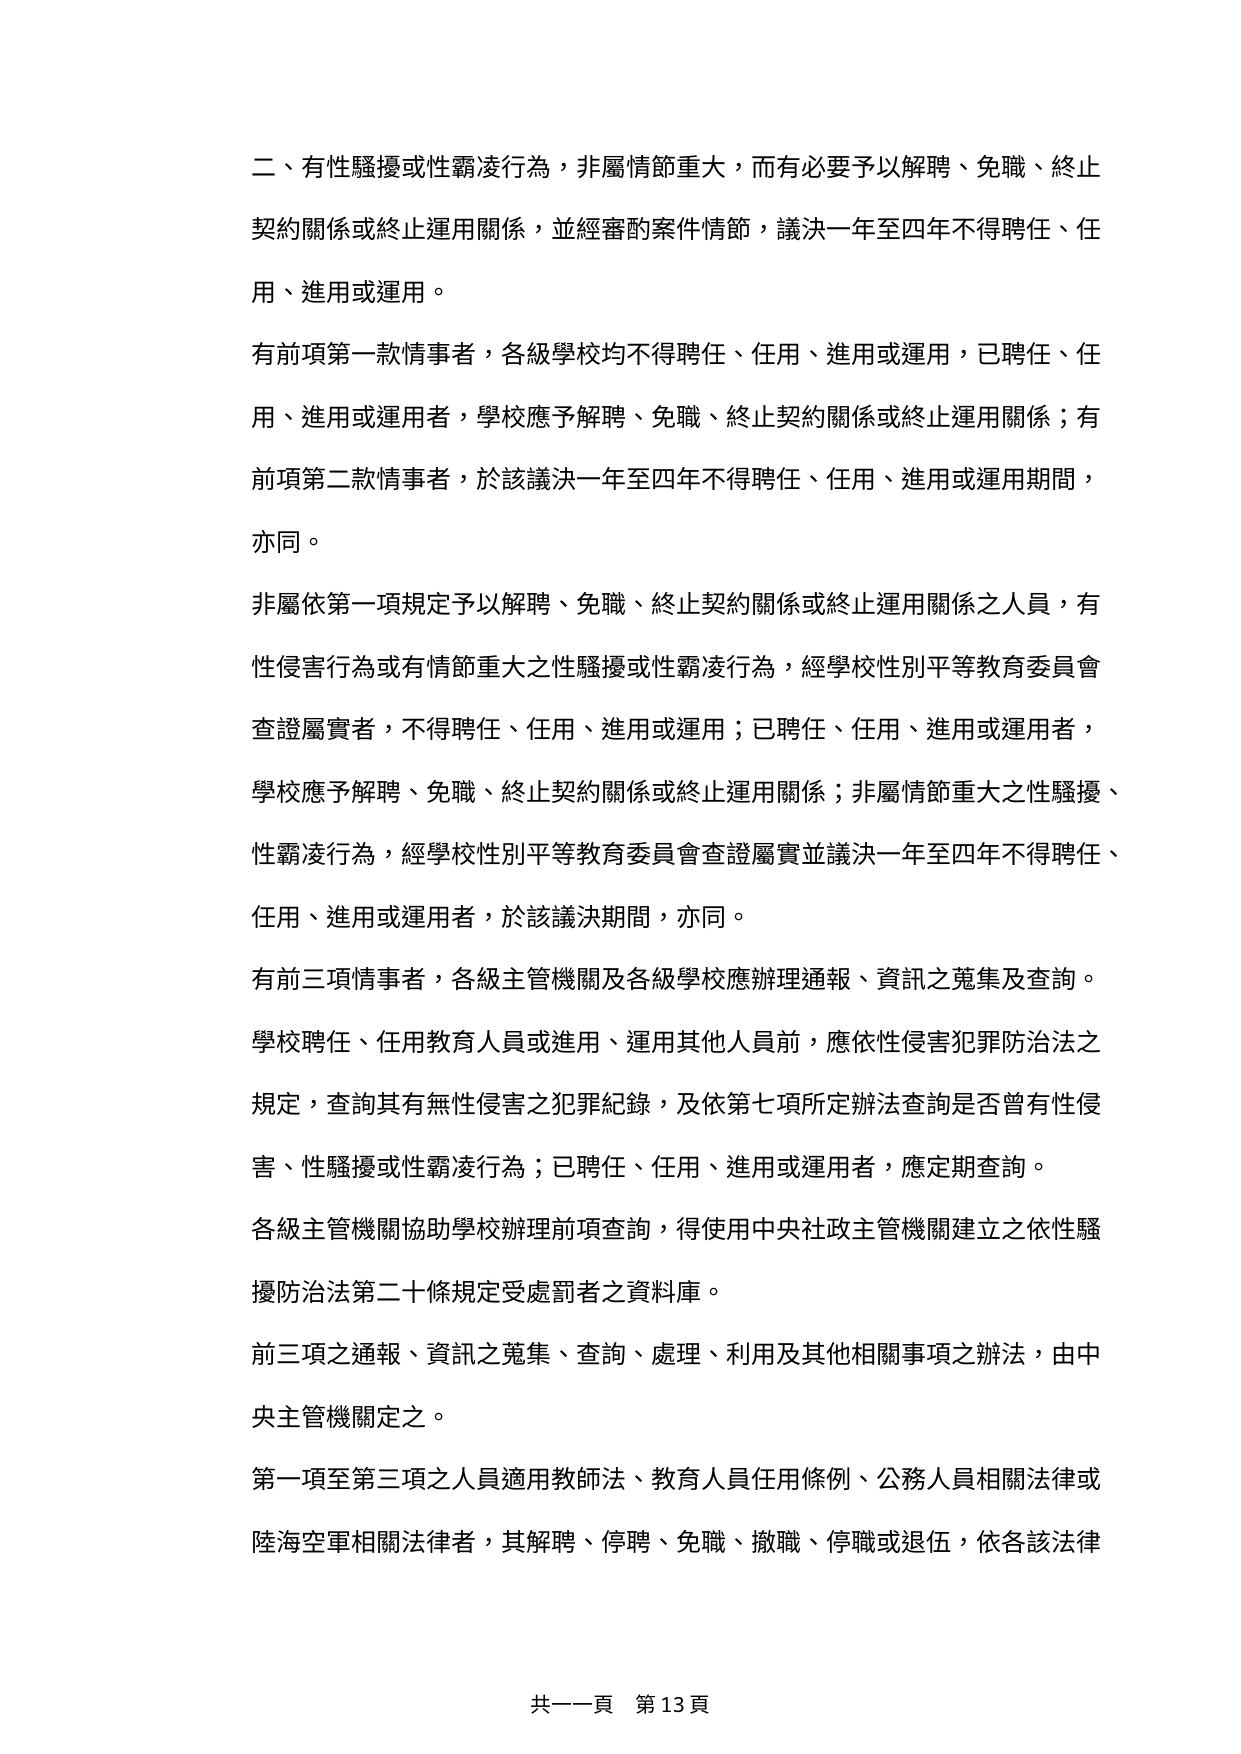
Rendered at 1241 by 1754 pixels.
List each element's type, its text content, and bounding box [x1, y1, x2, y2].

text 有前三項情事者，各級主管機關及各級學校應辦理通報、資訊之蒐集及查詢。 [251, 936, 1122, 999]
text 前三項之通報、資訊之蒐集、查詢、處理、利用及其他相關事項之辦法，由中央主管機關定之。 [251, 1311, 1122, 1436]
text 非屬依第一項規定予以解聘、免職、終止契約關係或終止運用關係之人員，有性侵害行為或有情節重大之性騷擾或性霸凌行為，經學校性別平等教育委員會查證屬實者，不得聘任、任用、進用或運用；已聘任、任用、進用或運用者，學校應予解聘、免職、終止契約關係或終止運用關係；非屬情節重大之性騷擾、性霸凌行為，經學校性別平等教育委員會查證屬實並議決一年至四年不得聘任、任用、進用或運用者，於該議決期間，亦同。 [251, 561, 1122, 936]
text 各級主管機關協助學校辦理前項查詢，得使用中央社政主管機關建立之依性騷擾防治法第二十條規定受處罰者之資料庫。 [251, 1186, 1122, 1311]
text 二、有性騷擾或性霸凌行為，非屬情節重大，而有必要予以解聘、免職、終止契約關係或終止運用關係，並經審酌案件情節，議決一年至四年不得聘任、任用、進用或運用。 [251, 124, 1122, 311]
text 有前項第一款情事者，各級學校均不得聘任、任用、進用或運用，已聘任、任用、進用或運用者，學校應予解聘、免職、終止契約關係或終止運用關係；有前項第二款情事者，於該議決一年至四年不得聘任、任用、進用或運用期間，亦同。 [251, 311, 1122, 561]
text 學校聘任、任用教育人員或進用、運用其他人員前，應依性侵害犯罪防治法之規定，查詢其有無性侵害之犯罪紀錄，及依第七項所定辦法查詢是否曾有性侵害、性騷擾或性霸凌行為；已聘任、任用、進用或運用者，應定期查詢。 [251, 999, 1122, 1186]
text 第一項至第三項之人員適用教師法、教育人員任用條例、公務人員相關法律或陸海空軍相關法律者，其解聘、停聘、免職、撤職、停職或退伍，依各該法律 [251, 1436, 1122, 1561]
